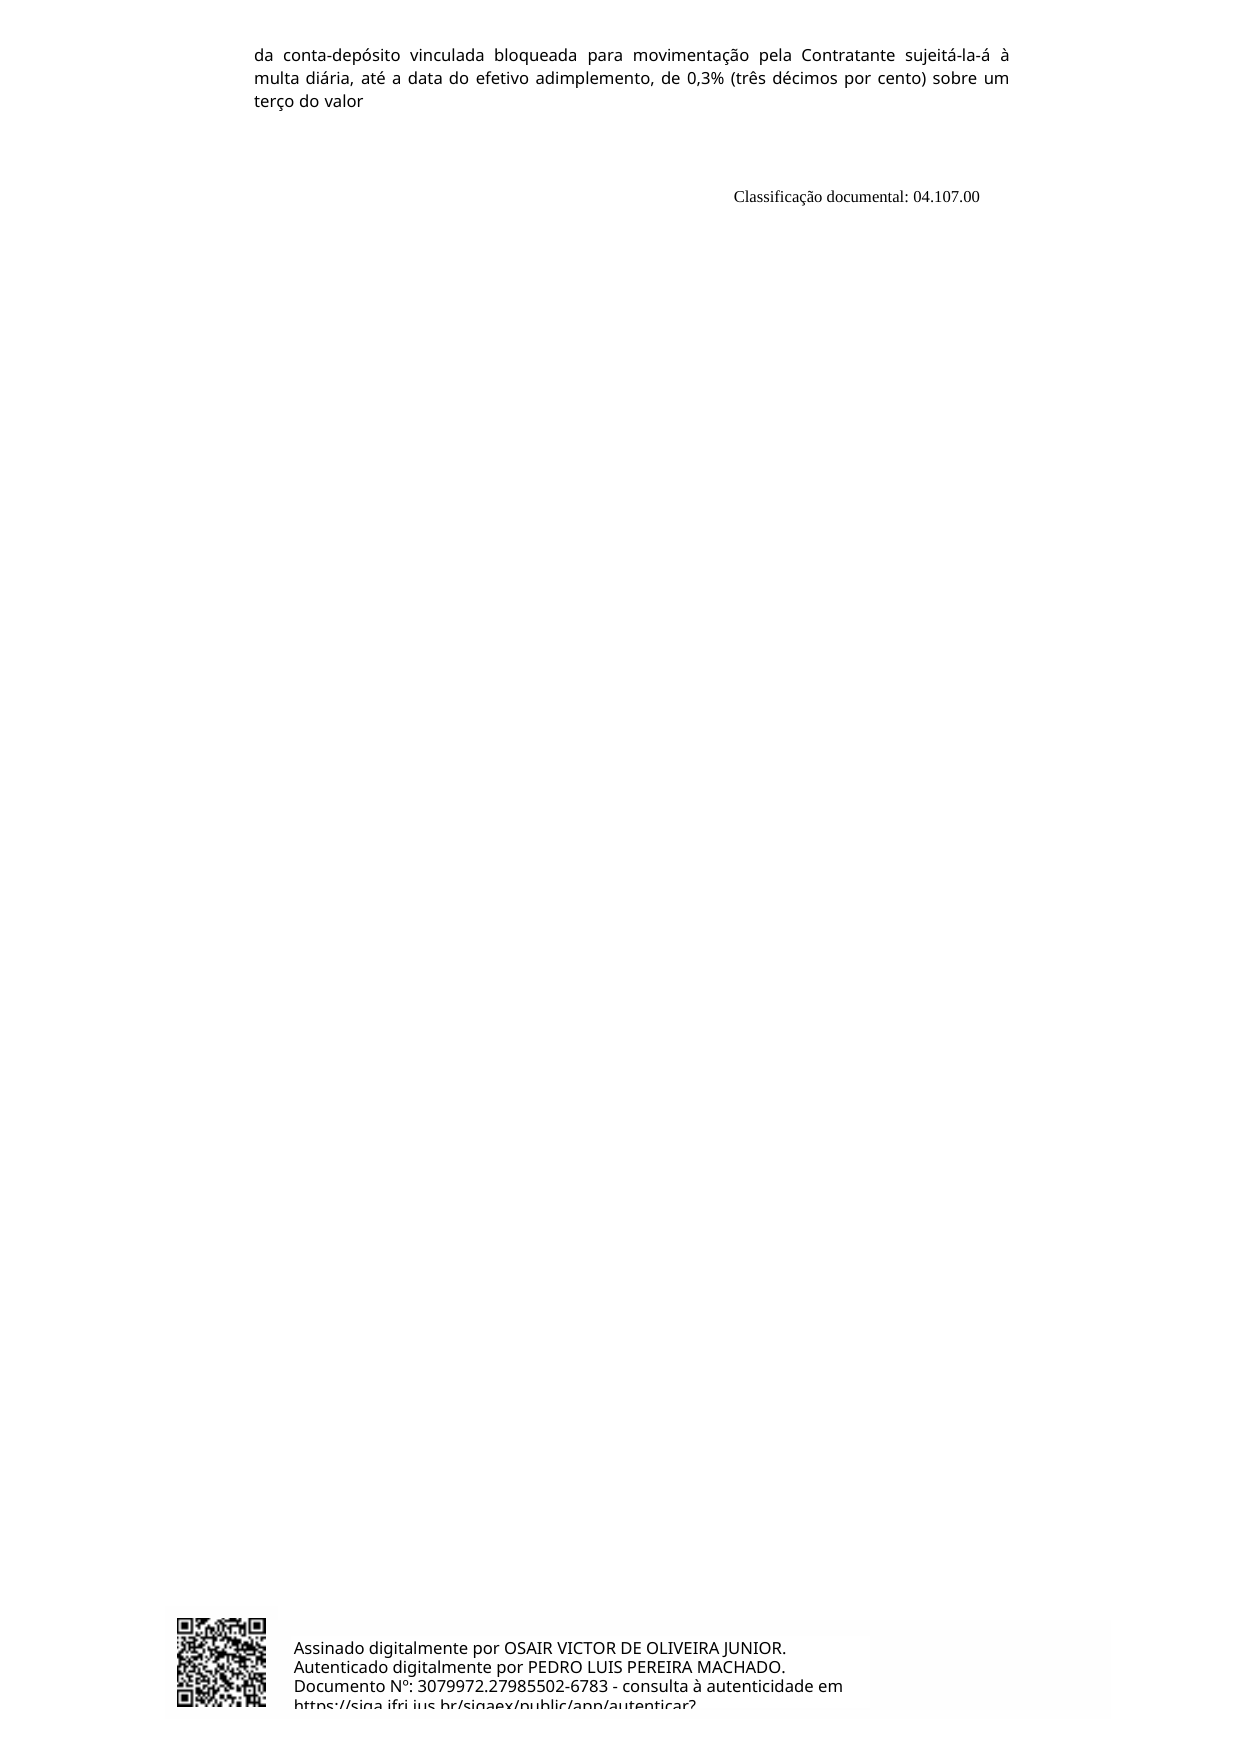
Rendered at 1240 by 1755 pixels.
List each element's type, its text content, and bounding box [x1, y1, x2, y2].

text Classificação documental: 04.107.00 [733, 186, 1208, 206]
list da conta-depósito vinculada bloqueada para movimentação pela Contratante sujeitá-la-á à multa diária, até a data do efetivo adimplemento, de 0,3% (três décimos por cento) sobre um terço do valor [222, 44, 1010, 112]
